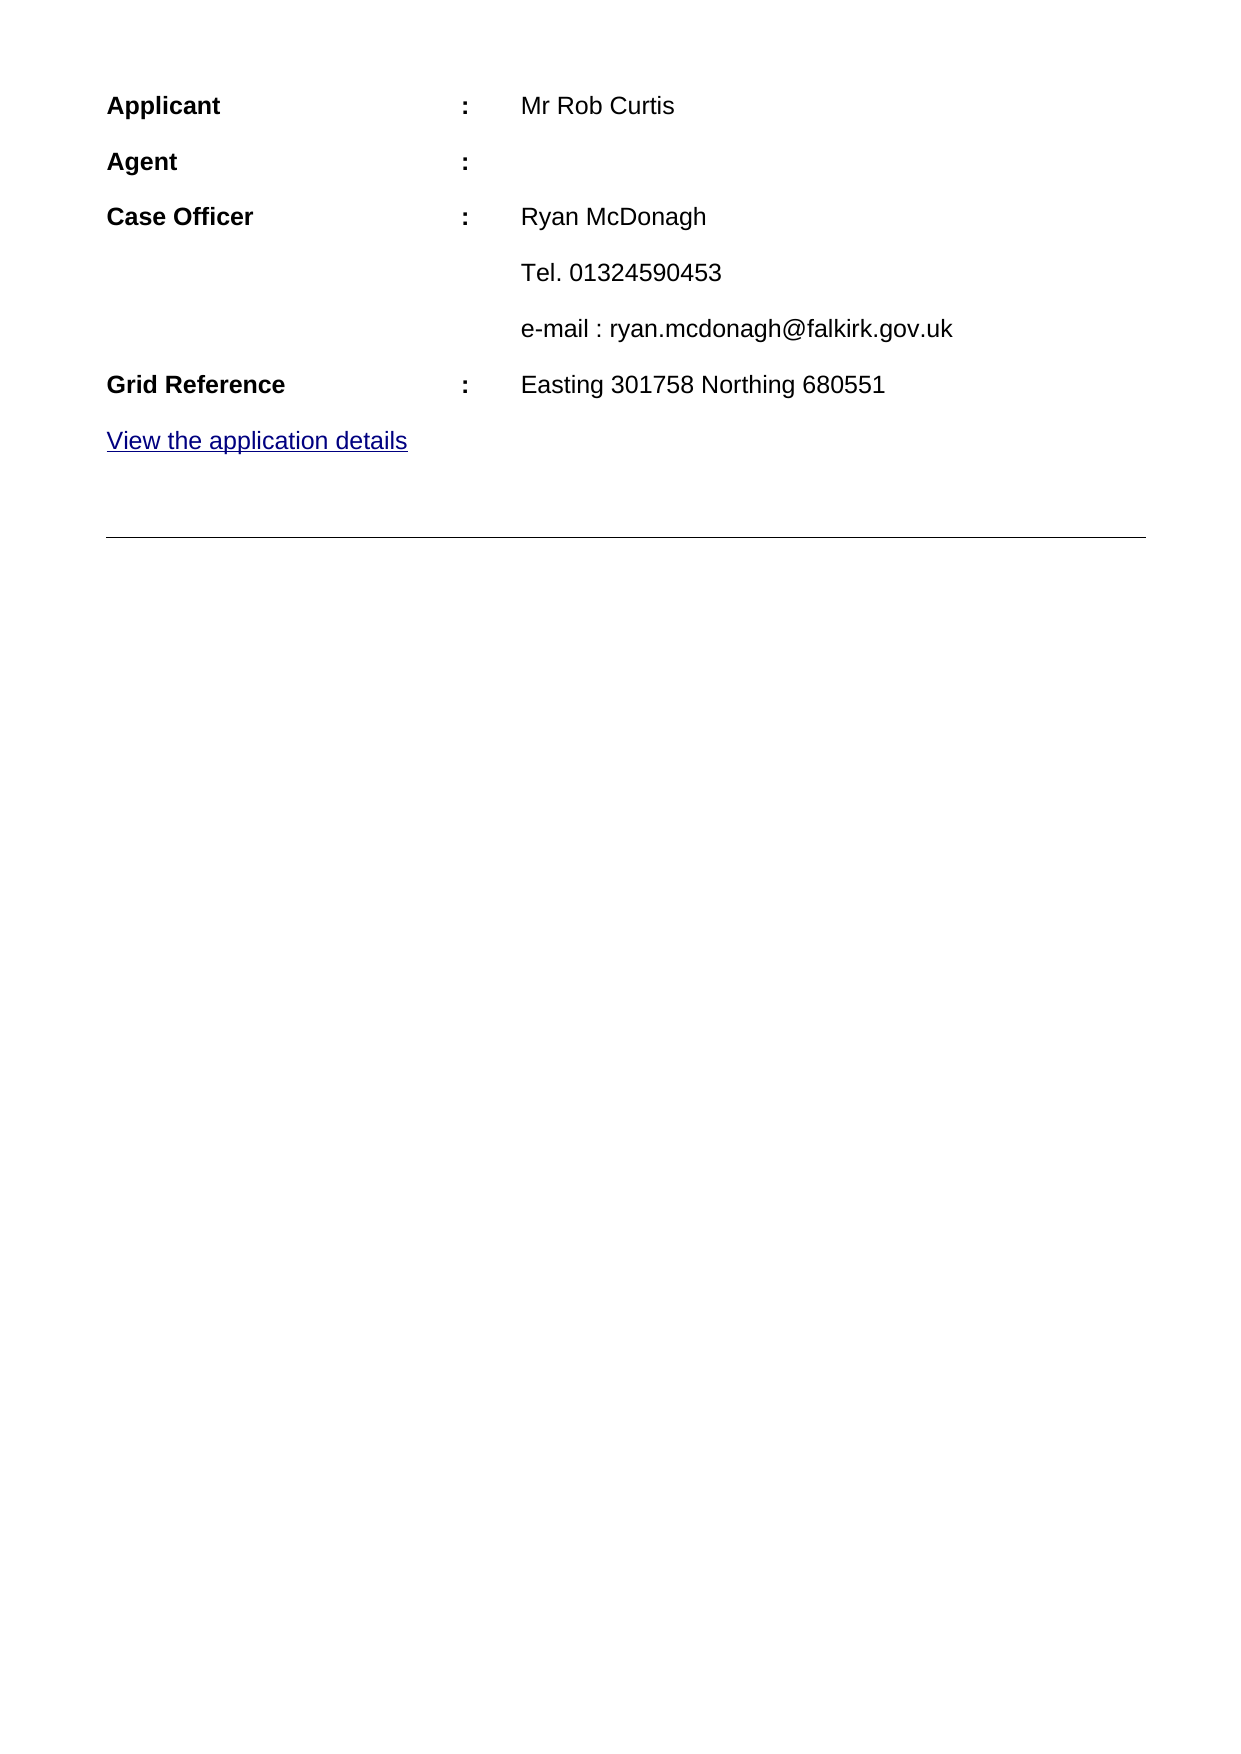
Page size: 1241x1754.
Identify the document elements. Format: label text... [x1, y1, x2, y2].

text e-mail : ryan.mcdonagh@falkirk.gov.uk [106, 314, 1146, 343]
text Case Officer : Ryan McDonagh [106, 202, 1146, 231]
text Grid Reference : Easting 301758 Northing 680551 [106, 370, 1146, 398]
text Agent : [106, 146, 1146, 175]
text View the application details [106, 426, 1146, 454]
text Tel. 01324590453 [106, 258, 1146, 287]
text Applicant : Mr Rob Curtis [106, 91, 1146, 119]
